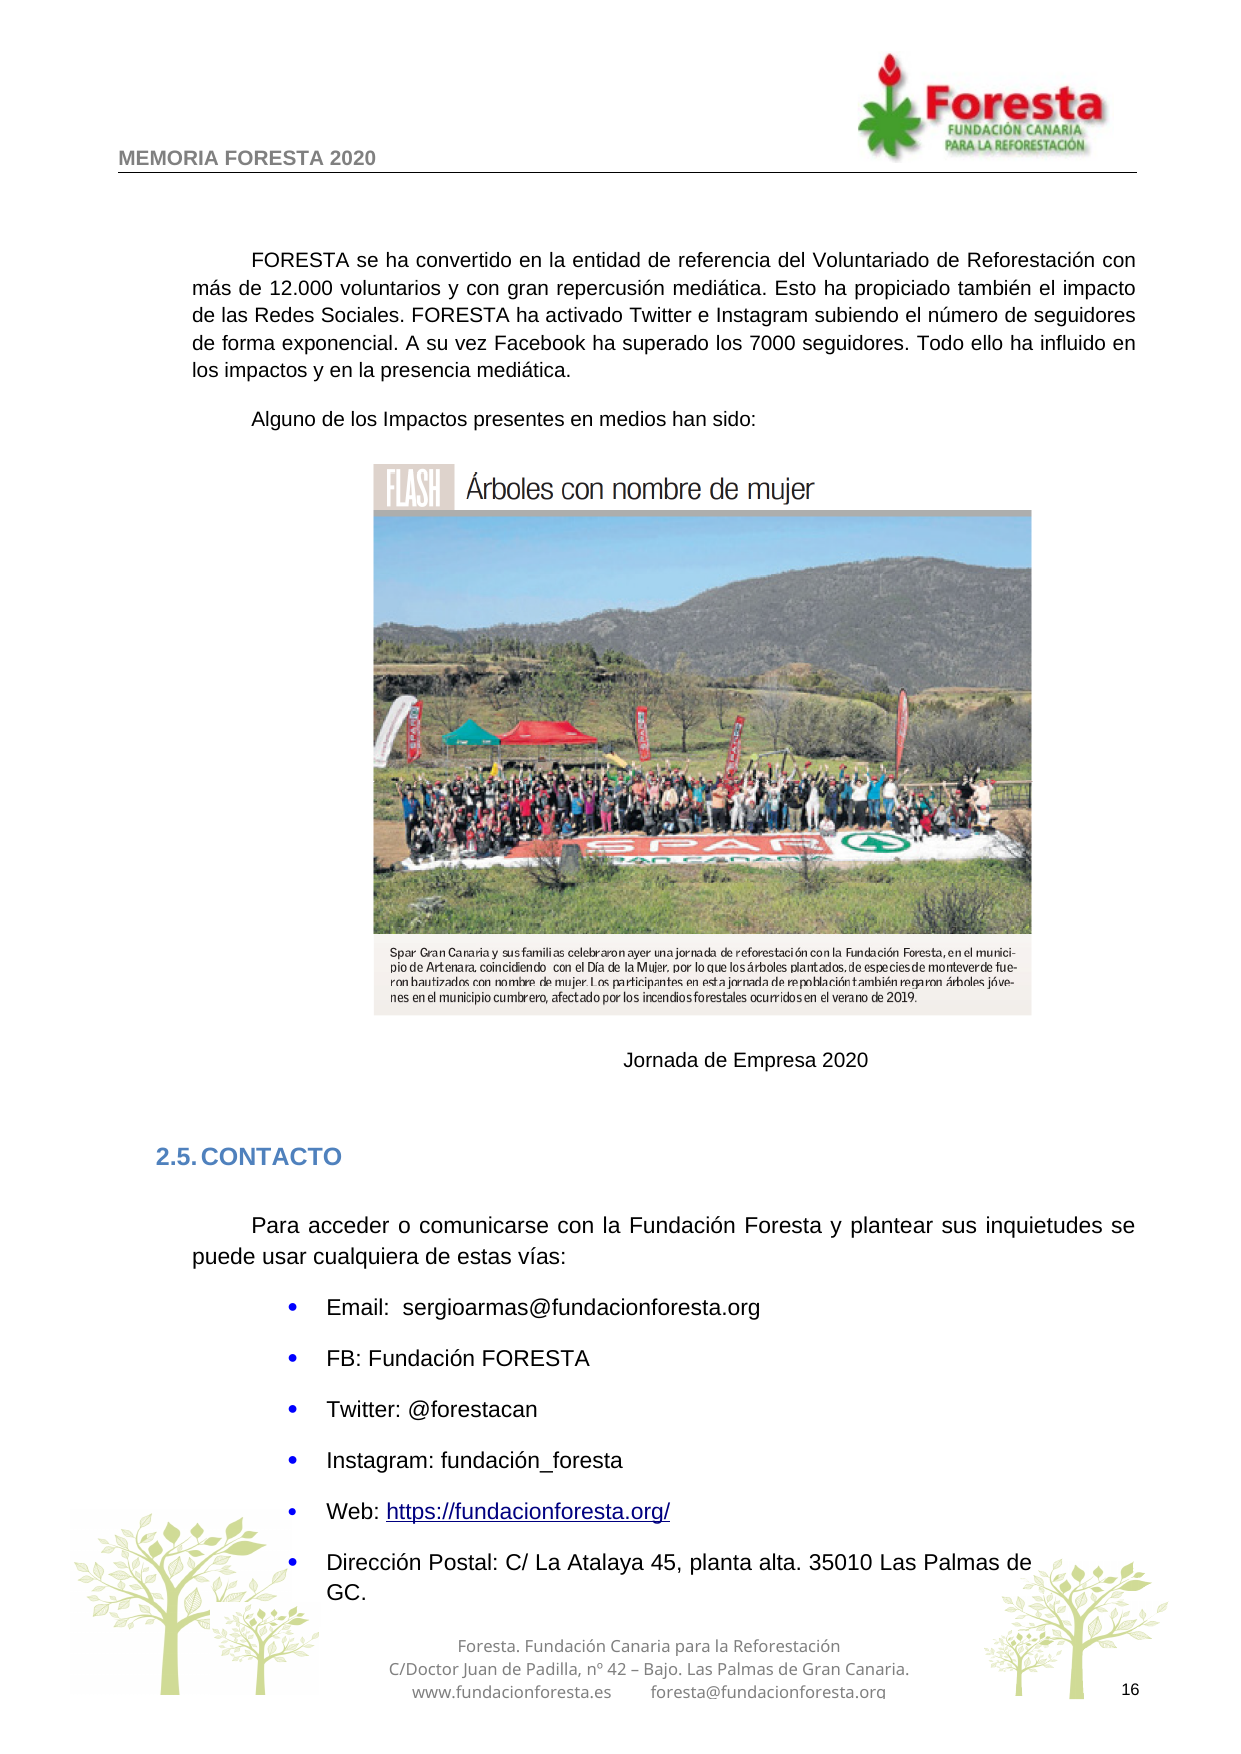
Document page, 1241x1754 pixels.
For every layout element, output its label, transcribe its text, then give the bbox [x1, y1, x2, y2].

list FB: Fundación FORESTA [288, 1345, 1137, 1371]
list Email: sergioarmas@fundacionforesta.org [288, 1294, 1137, 1320]
list Twitter: @forestacan [288, 1396, 1137, 1422]
list Web: https://fundacionforesta.org/ [288, 1498, 1137, 1524]
text Alguno de los Impactos presentes en medios han sido: [192, 406, 1137, 430]
list Dirección Postal: C/ La Atalaya 45, planta alta. 35010 Las Palmas de GC. [292, 1549, 1137, 1606]
text Para acceder o comunicarse con la Fundación Foresta y plantear sus inquietudes se puede usar cualquiera de estas vías: [192, 1212, 1137, 1269]
text FORESTA se ha convertido en la entidad de referencia del Voluntariado de Reforestación con más de 12.000 voluntarios y con gran repercusión mediática. Esto ha propiciado también el impacto de las Redes Sociales. FORESTA ha activado Twitter e Instagram subiendo el número de seguidores de forma exponencial. A su vez Facebook ha superado los 7000 seguidores. Todo ello ha influido en los impactos y en la presencia mediática. [192, 248, 1137, 382]
subtitle CONTACTO [156, 1142, 1137, 1171]
text Jornada de Empresa 2020 [192, 1048, 1137, 1072]
list Instagram: fundación_foresta [288, 1447, 1137, 1473]
